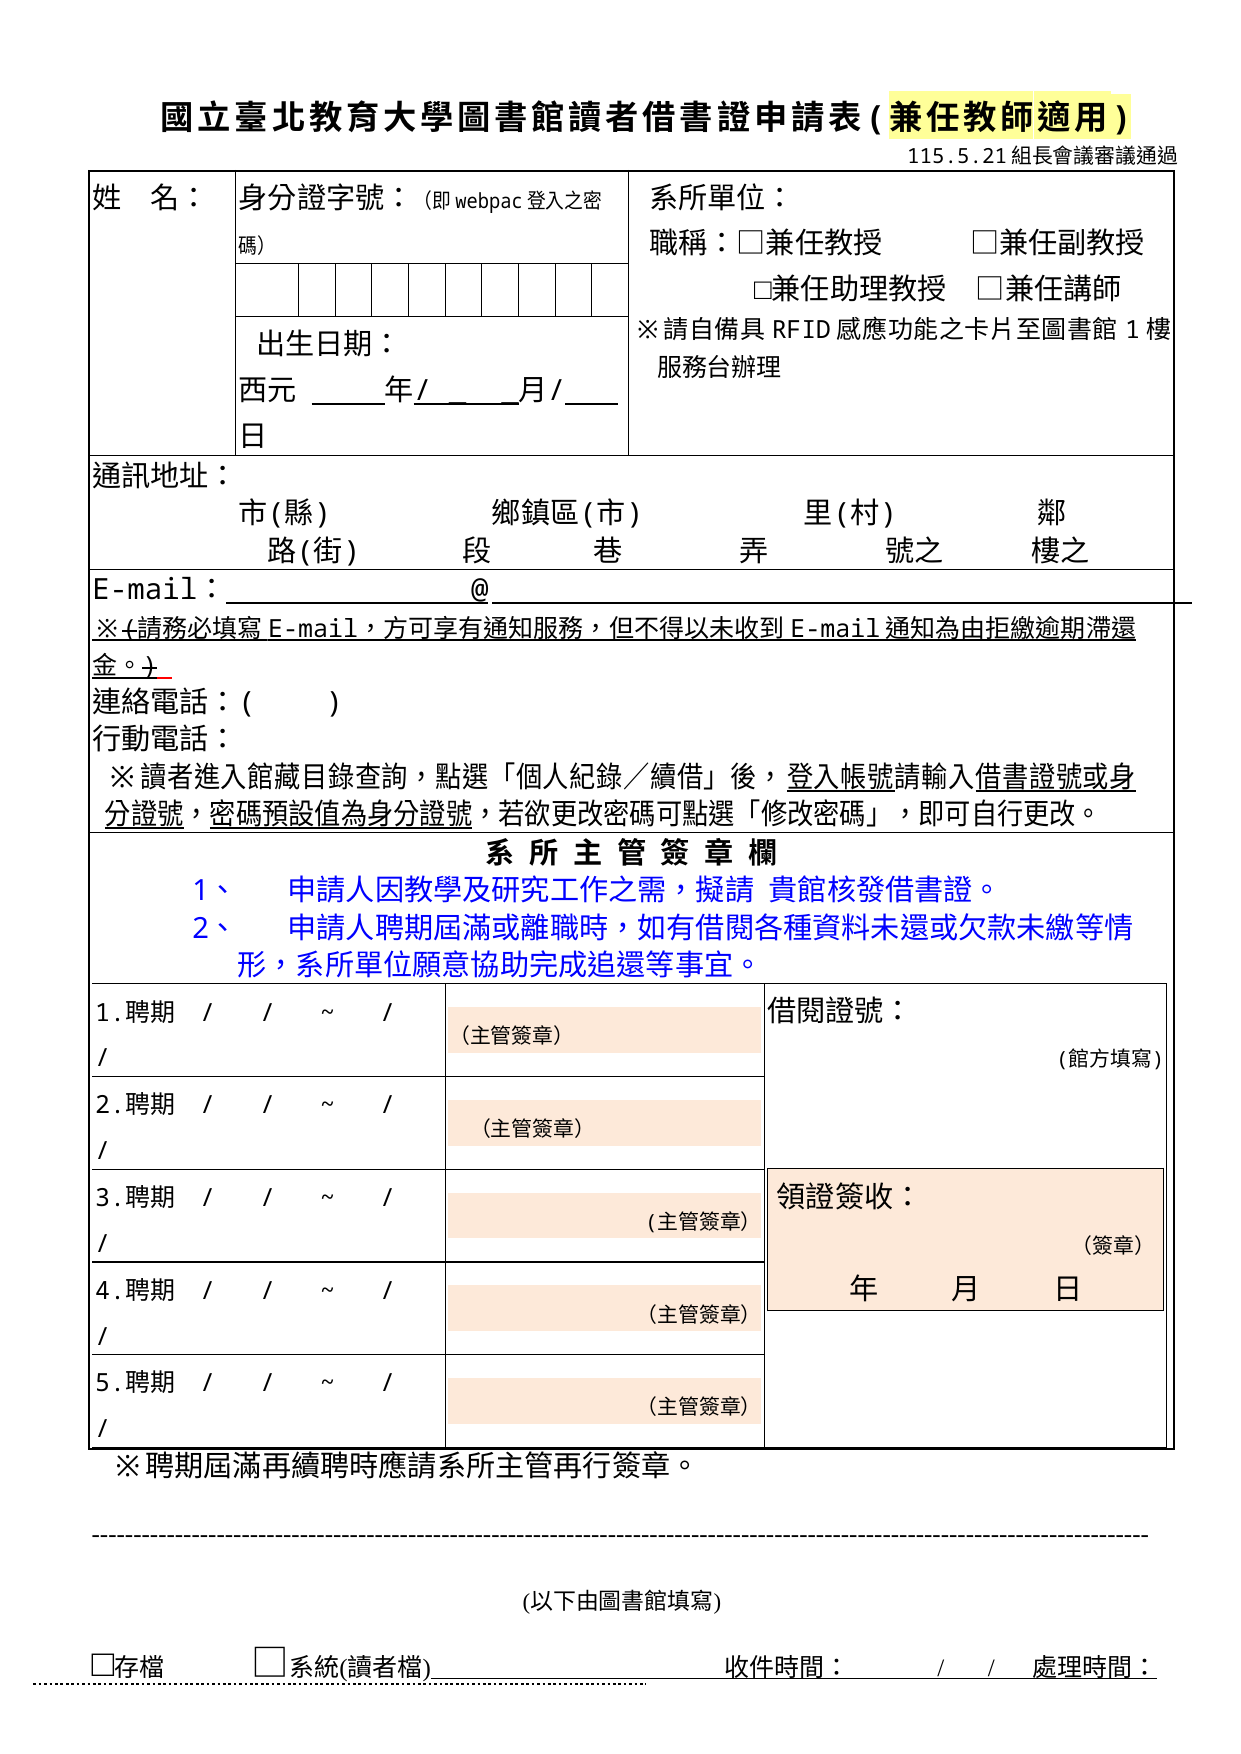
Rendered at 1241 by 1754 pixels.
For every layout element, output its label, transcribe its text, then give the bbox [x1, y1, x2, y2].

text ------------------------------------------------------------------------------------------------------------------------------- [91, 1516, 1152, 1549]
table_cell 2.聘期 / / ~ / / [92, 1077, 445, 1169]
table_cell （主管簽章） [446, 1263, 764, 1354]
table_cell 4.聘期 / / ~ / / [92, 1263, 445, 1354]
text □存檔 □系統(讀者檔) 收件時間： / / 處理時間： [16, 1649, 1216, 1716]
table_cell (主管簽章） [446, 1170, 764, 1261]
text 115.5.21組長會議審議通過 [73, 139, 1178, 170]
table_header 1.聘期 / / ~ / / [92, 984, 445, 1076]
text ※聘期屆滿再續聘時應請系所主管再行簽章。 [110, 1450, 1152, 1483]
table_cell [236, 264, 298, 316]
table_cell [446, 264, 481, 316]
table_cell [299, 264, 335, 316]
table_cell 通訊地址： 市(縣) 鄉鎮區(市) 里(村) 鄰 路(街) 段 巷 弄 號之 樓之 [90, 456, 1173, 569]
table_cell [592, 264, 628, 316]
table_cell （主管簽章） [446, 1355, 764, 1447]
table_header 身分證字號：（即webpac登入之密碼） [236, 172, 628, 263]
table_cell [372, 264, 408, 316]
text (以下由圖書館填寫) [91, 1583, 1152, 1616]
table_cell [519, 264, 555, 316]
table_cell [482, 264, 518, 316]
table_cell [556, 264, 591, 316]
table_cell （主管簽章） [446, 1077, 764, 1169]
table_header 借閱證號： (館方填寫) 領證簽收： （簽章） 年 月 日 [765, 984, 1166, 1447]
table_cell [409, 264, 445, 316]
table_header 系所單位： 職稱：□兼任教授 □兼任副教授 □兼任助理教授 □兼任講師 ※請自備具RFID感應功能之卡片至圖書館1樓服務台辦理 [629, 172, 1173, 455]
text 國立臺北教育大學圖書館讀者借書證申請表(兼任教師適用) [73, 91, 1219, 139]
table_header （主管簽章） [446, 984, 764, 1076]
table_header 姓 名： [90, 172, 235, 455]
table_cell 3.聘期 / / ~ / / [92, 1170, 445, 1261]
table_cell [336, 264, 371, 316]
table_cell 5.聘期 / / ~ / / [92, 1355, 445, 1447]
table_cell 出生日期： 西元 年/ _ _月/ 日 [236, 317, 628, 455]
table_cell E-mail： @ ※(請務必填寫E-mail，方可享有通知服務，但不得以未收到E-mail通知為由拒繳逾期滯還金。) 連絡電話：( ) 行動電話： ※讀者進入館藏目錄查詢，點選「個人紀錄／續借」後，登入帳號請輸入借書證號或身分證號，密碼預設值為身分證號，若欲更改密碼可點選「修改密碼」，即可自行更改。 [90, 570, 1173, 832]
table_cell 系 所 主 管 簽 章 欄 申請人因教學及研究工作之需，擬請 貴館核發借書證。 申請人聘期屆滿或離職時，如有借閱各種資料未還或欠款未繳等情形，系所單位願意協助完成追還等事宜。 [90, 833, 1173, 1448]
